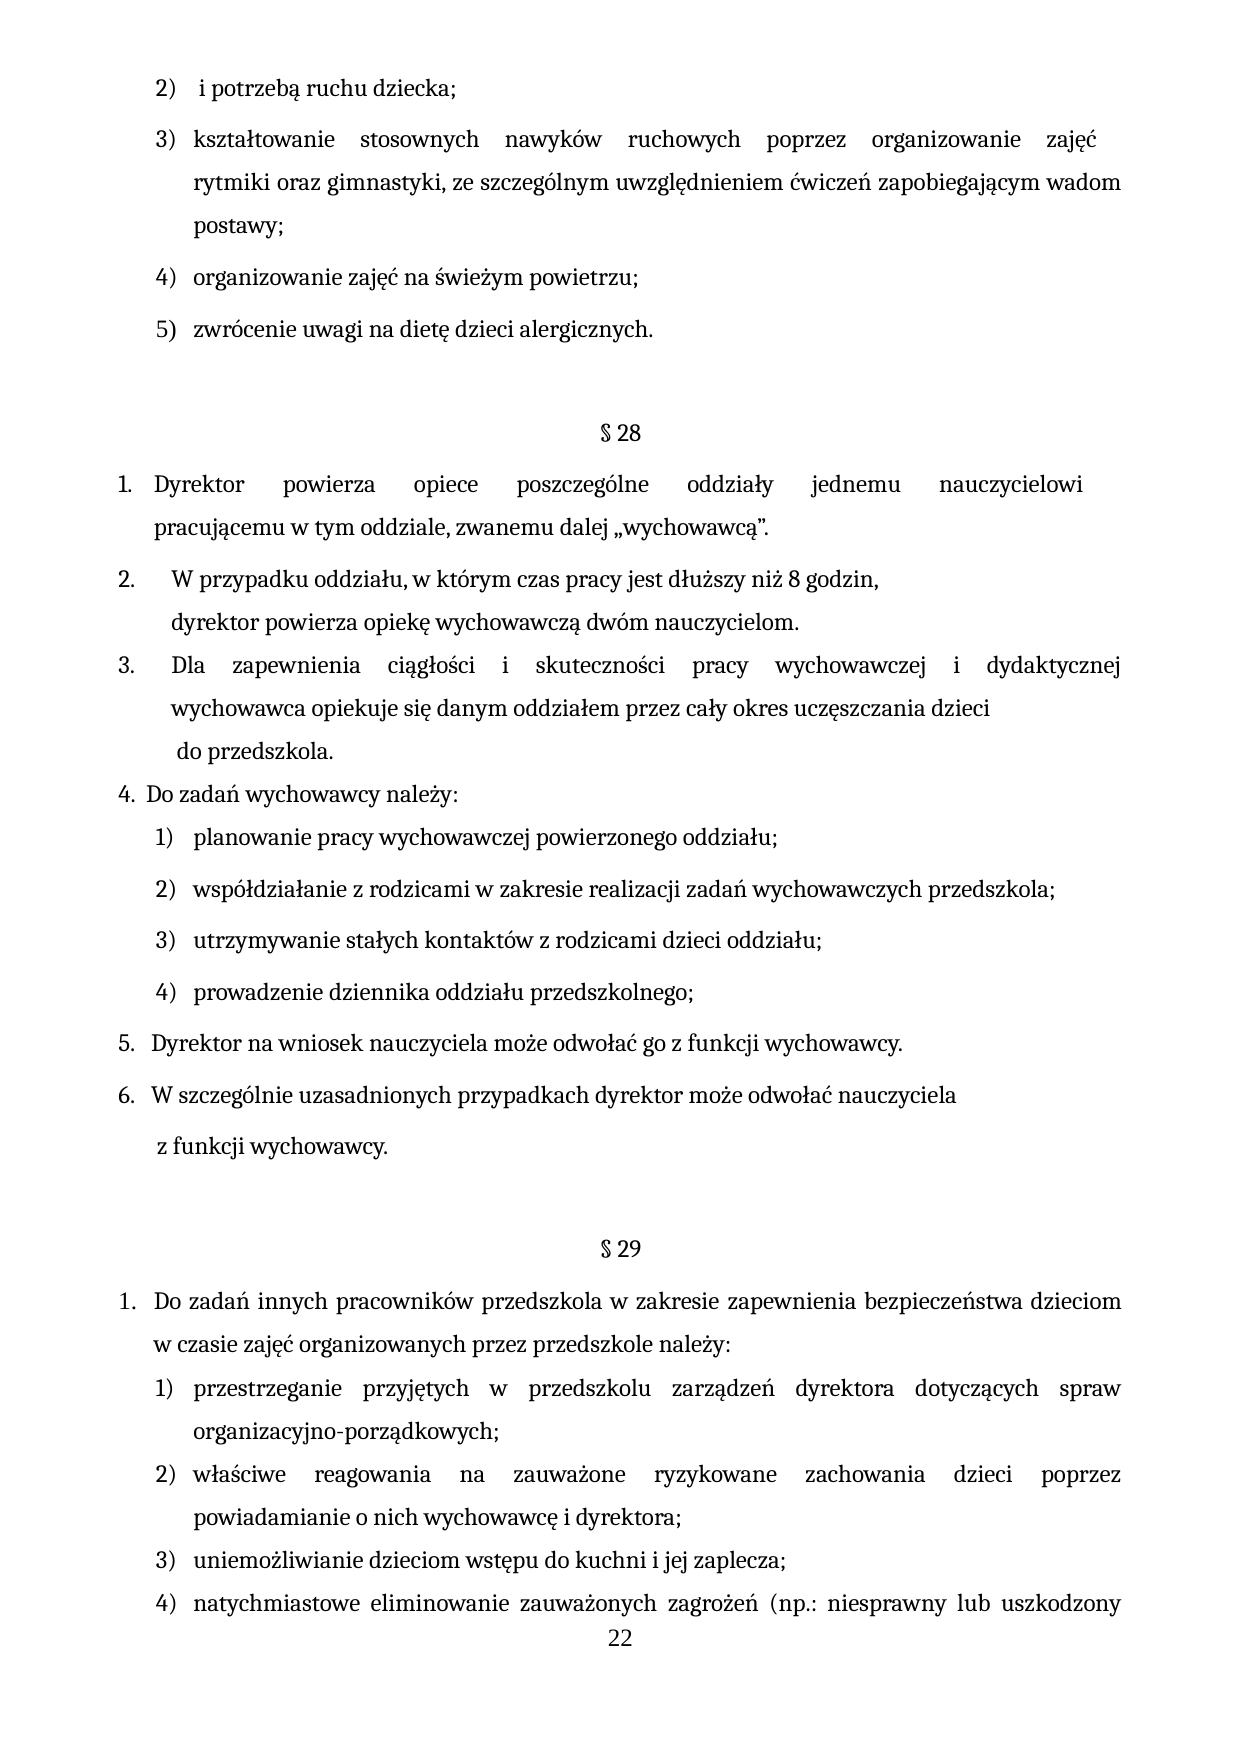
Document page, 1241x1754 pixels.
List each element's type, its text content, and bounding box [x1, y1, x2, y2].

text dyrektor powierza opiekę wychowawczą dwóm nauczycielom. [171, 608, 1122, 636]
text 5. Dyrektor na wniosek nauczyciela może odwołać go z funkcji wychowawcy. [118, 1029, 1122, 1058]
list planowanie pracy wychowawczej powierzonego oddziału; [156, 823, 1122, 852]
list i potrzebą ruchu dziecka; [156, 74, 1122, 102]
list zwrócenie uwagi na dietę dzieci alergicznych. [156, 314, 1122, 344]
list współdziałanie z rodzicami w zakresie realizacji zadań wychowawczych przedszkola; [156, 875, 1122, 903]
list Dyrektor powierza opiece poszczególne oddziały jednemu nauczycielowi pracującemu w tym oddziale, zwanemu dalej „wychowawcą”. [118, 470, 1122, 542]
list kształtowanie stosownych nawyków ruchowych poprzez organizowanie zajęć rytmiki oraz gimnastyki, ze szczególnym uwzględnieniem ćwiczeń zapobiegającym wadom postawy; [156, 125, 1122, 240]
text 6. W szczególnie uzasadnionych przypadkach dyrektor może odwołać nauczyciela [118, 1081, 1122, 1109]
text do przedszkola. [171, 737, 1122, 766]
list natychmiastowe eliminowanie zauważonych zagrożeń (np.: niesprawny lub uszkodzony [156, 1589, 1122, 1618]
text § 28 [118, 418, 1122, 447]
list Dla zapewnienia ciągłości i skuteczności pracy wychowawczej i dydaktycznej wychowawca opiekuje się danym oddziałem przez cały okres uczęszczania dzieci [118, 651, 1122, 723]
text § 29 [118, 1235, 1122, 1264]
list przestrzeganie przyjętych w przedszkolu zarządzeń dyrektora dotyczących spraw organizacyjno-porządkowych; [156, 1373, 1122, 1445]
list właściwe reagowania na zauważone ryzykowane zachowania dzieci poprzez powiadamianie o nich wychowawcę i dyrektora; [156, 1460, 1122, 1532]
list Do zadań innych pracowników przedszkola w zakresie zapewnienia bezpieczeństwa dzieciom w czasie zajęć organizowanych przez przedszkole należy: [118, 1286, 1122, 1359]
list organizowanie zajęć na świeżym powietrzu; [156, 263, 1122, 292]
list prowadzenie dziennika oddziału przedszkolnego; [156, 978, 1122, 1006]
list W przypadku oddziału, w którym czas pracy jest dłuższy niż 8 godzin, [118, 564, 1122, 593]
text 4. Do zadań wychowawcy należy: [118, 780, 1122, 809]
text z funkcji wychowawcy. [118, 1132, 1122, 1161]
list utrzymywanie stałych kontaktów z rodzicami dzieci oddziału; [156, 926, 1122, 955]
list uniemożliwianie dzieciom wstępu do kuchni i jej zaplecza; [156, 1546, 1122, 1575]
